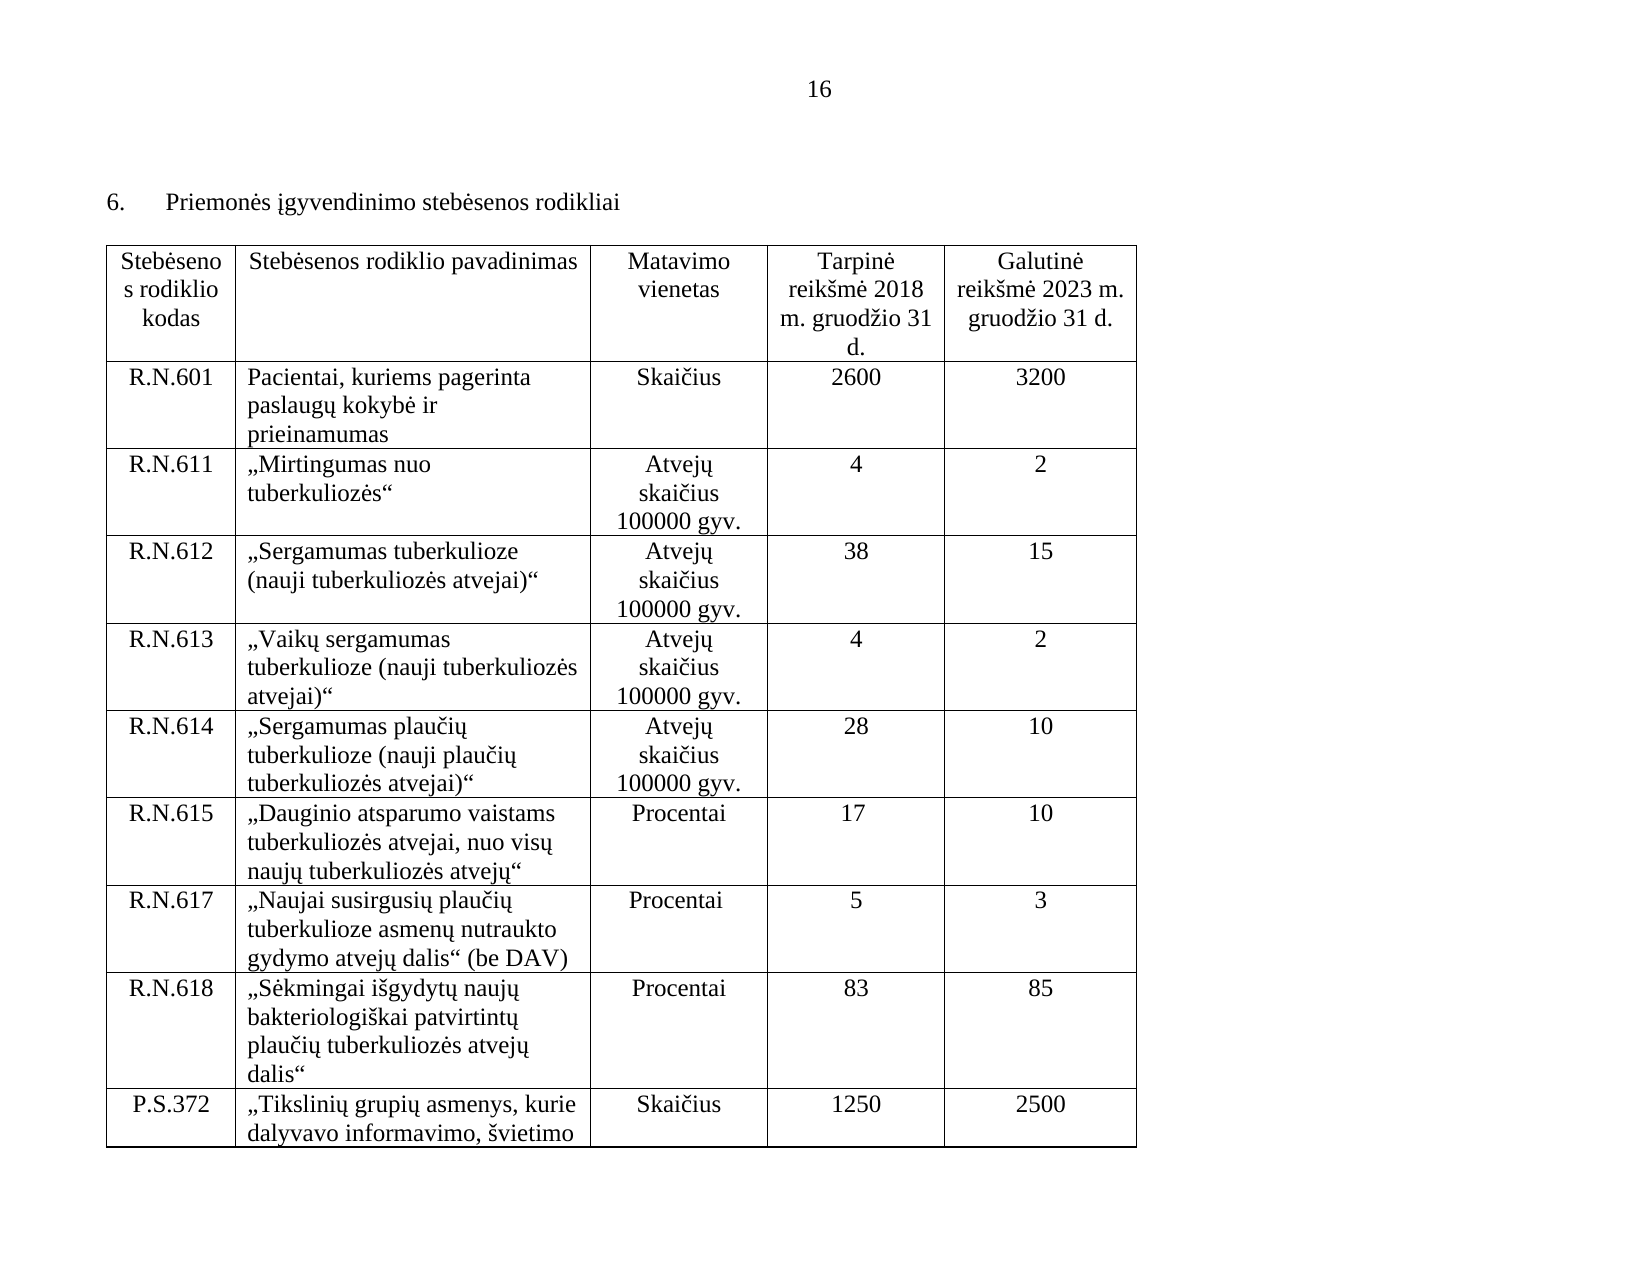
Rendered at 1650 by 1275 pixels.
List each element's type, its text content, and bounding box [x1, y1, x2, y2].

table_cell 28 [768, 711, 944, 797]
table_cell Atvejų skaičius 100000 gyv. [591, 624, 767, 710]
table_cell P.S.372 [107, 1089, 235, 1146]
table_cell R.N.612 [107, 536, 235, 623]
table_cell 4 [768, 624, 944, 710]
table_cell R.N.615 [107, 798, 235, 884]
table_cell 3200 [945, 362, 1136, 448]
table_cell 2500 [945, 1089, 1136, 1146]
table_cell 17 [768, 798, 944, 884]
table_cell 2 [945, 624, 1136, 710]
table_cell Skaičius [591, 362, 767, 448]
table_cell 10 [945, 711, 1136, 797]
table_cell „Naujai susirgusių plaučių tuberkulioze asmenų nutraukto gydymo atvejų dalis“ (be DAV) [236, 886, 590, 972]
table_cell 2 [945, 449, 1136, 535]
table_header Matavimo vienetas [591, 246, 767, 361]
table_header Stebėsenos rodiklio kodas [107, 246, 235, 361]
table_cell R.N.613 [107, 624, 235, 710]
table_cell Skaičius [591, 1089, 767, 1146]
table_cell Pacientai, kuriems pagerinta paslaugų kokybė ir prieinamumas [236, 362, 590, 448]
table_cell 2600 [768, 362, 944, 448]
table_cell 4 [768, 449, 944, 535]
table_cell 38 [768, 536, 944, 623]
table_cell Atvejų skaičius 100000 gyv. [591, 711, 767, 797]
table_cell „Dauginio atsparumo vaistams tuberkuliozės atvejai, nuo visų naujų tuberkuliozės atvejų“ [236, 798, 590, 884]
table_cell Atvejų skaičius 100000 gyv. [591, 536, 767, 623]
table_header Tarpinė reikšmė 2018 m. gruodžio 31 d. [768, 246, 944, 361]
table_cell 1250 [768, 1089, 944, 1146]
table_cell Procentai [591, 798, 767, 884]
table_cell R.N.601 [107, 362, 235, 448]
table_cell „Sergamumas plaučių tuberkulioze (nauji plaučių tuberkuliozės atvejai)“ [236, 711, 590, 797]
table_cell 15 [945, 536, 1136, 623]
table_cell Procentai [591, 973, 767, 1088]
table_cell 3 [945, 886, 1136, 972]
table_header Galutinė reikšmė 2023 m. gruodžio 31 d. [945, 246, 1136, 361]
table_cell 5 [768, 886, 944, 972]
table_cell R.N.614 [107, 711, 235, 797]
text 6. Priemonės įgyvendinimo stebėsenos rodikliai [106, 187, 1532, 216]
table_cell „Tikslinių grupių asmenys, kurie dalyvavo informavimo, švietimo [236, 1089, 590, 1146]
table_cell „Vaikų sergamumas tuberkulioze (nauji tuberkuliozės atvejai)“ [236, 624, 590, 710]
table_cell Procentai [591, 886, 767, 972]
table_cell Atvejų skaičius 100000 gyv. [591, 449, 767, 535]
table_cell R.N.618 [107, 973, 235, 1088]
table_cell R.N.611 [107, 449, 235, 535]
table_cell 10 [945, 798, 1136, 884]
table_cell 85 [945, 973, 1136, 1088]
table_cell „Sėkmingai išgydytų naujų bakteriologiškai patvirtintų plaučių tuberkuliozės atvejų dalis“ [236, 973, 590, 1088]
table_cell R.N.617 [107, 886, 235, 972]
table_header Stebėsenos rodiklio pavadinimas [236, 246, 590, 361]
table_cell „Mirtingumas nuo tuberkuliozės“ [236, 449, 590, 535]
table_cell „Sergamumas tuberkulioze (nauji tuberkuliozės atvejai)“ [236, 536, 590, 623]
table_cell 83 [768, 973, 944, 1088]
